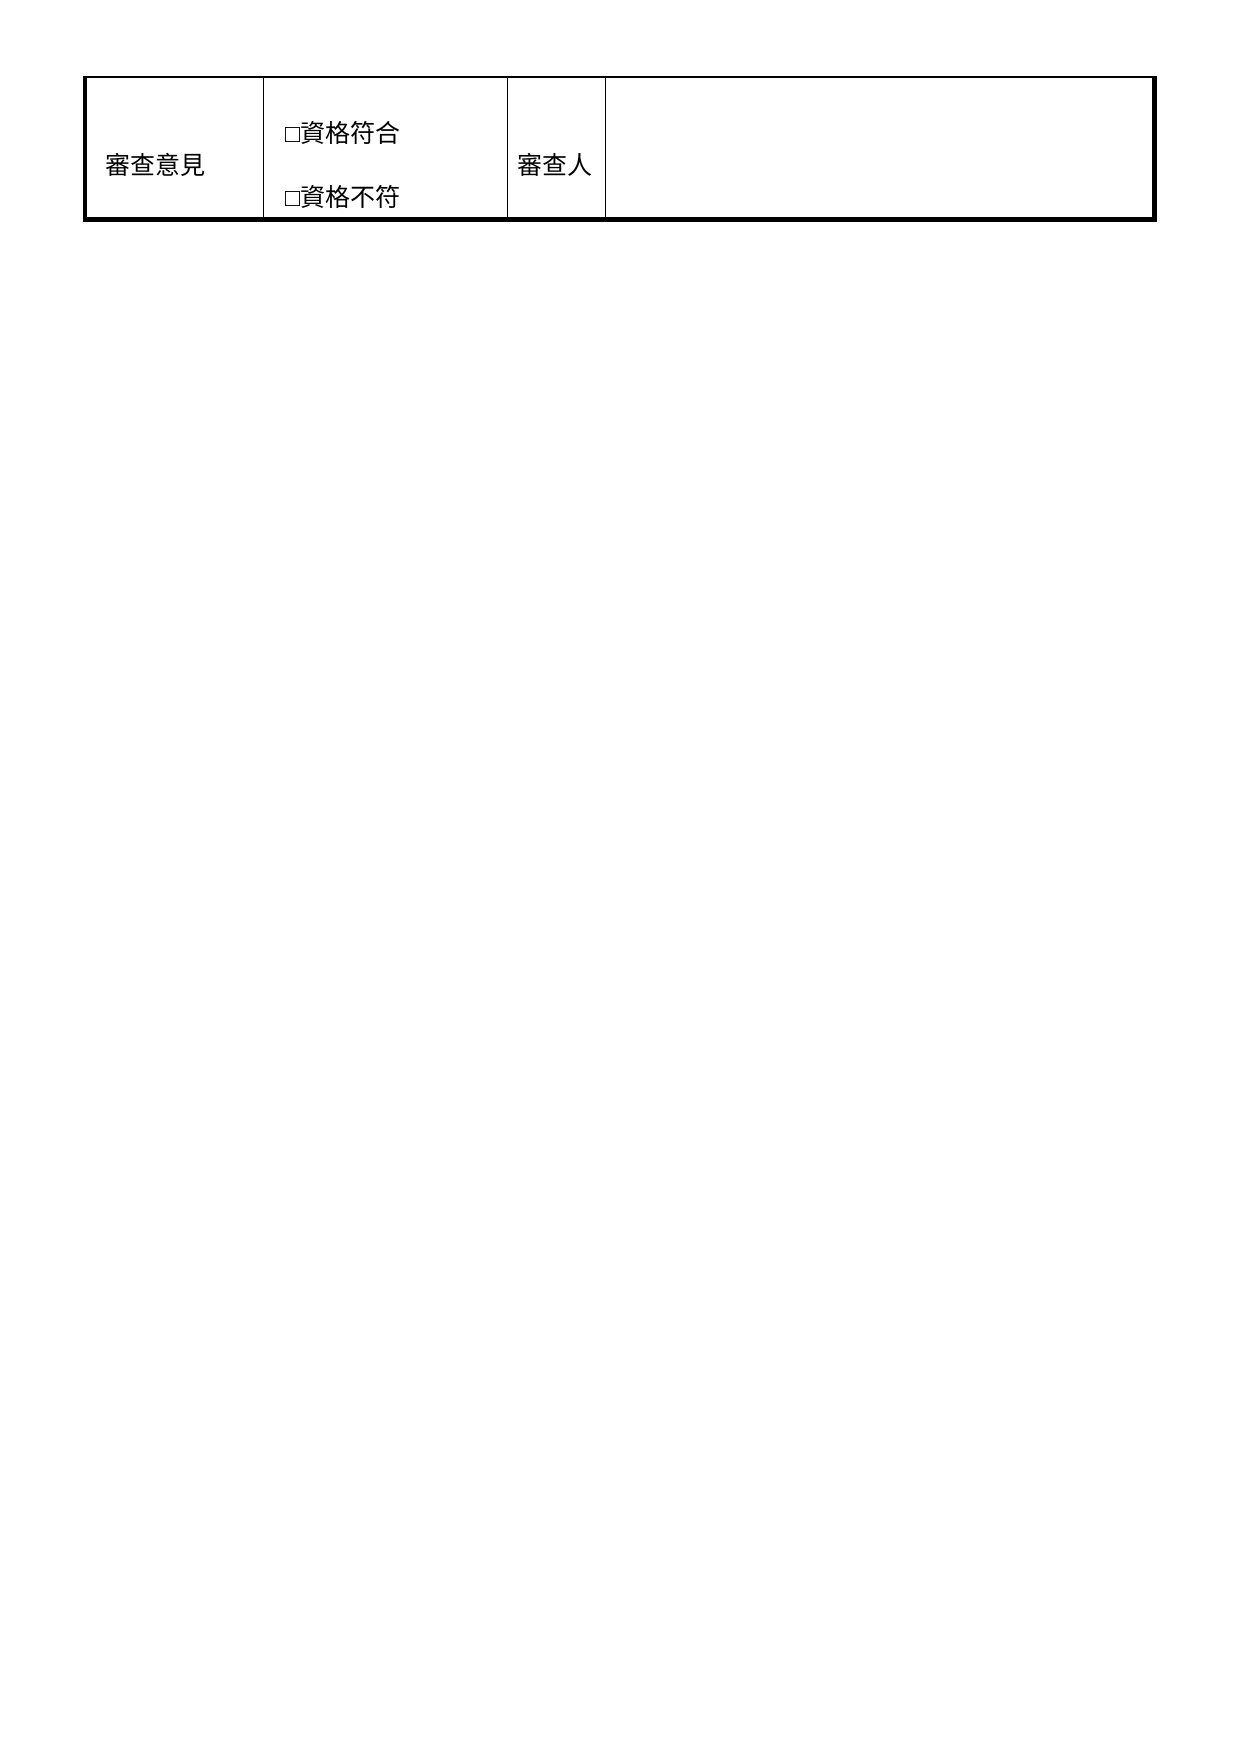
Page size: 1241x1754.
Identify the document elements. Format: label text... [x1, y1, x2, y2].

table_cell □資格符合 □資格不符 [264, 78, 507, 217]
table_cell [1157, 76, 1161, 217]
table_cell [72, 76, 83, 217]
table_cell [606, 78, 1152, 217]
table_cell 審查意見 [87, 78, 263, 217]
table_cell 審查人 [508, 78, 605, 217]
